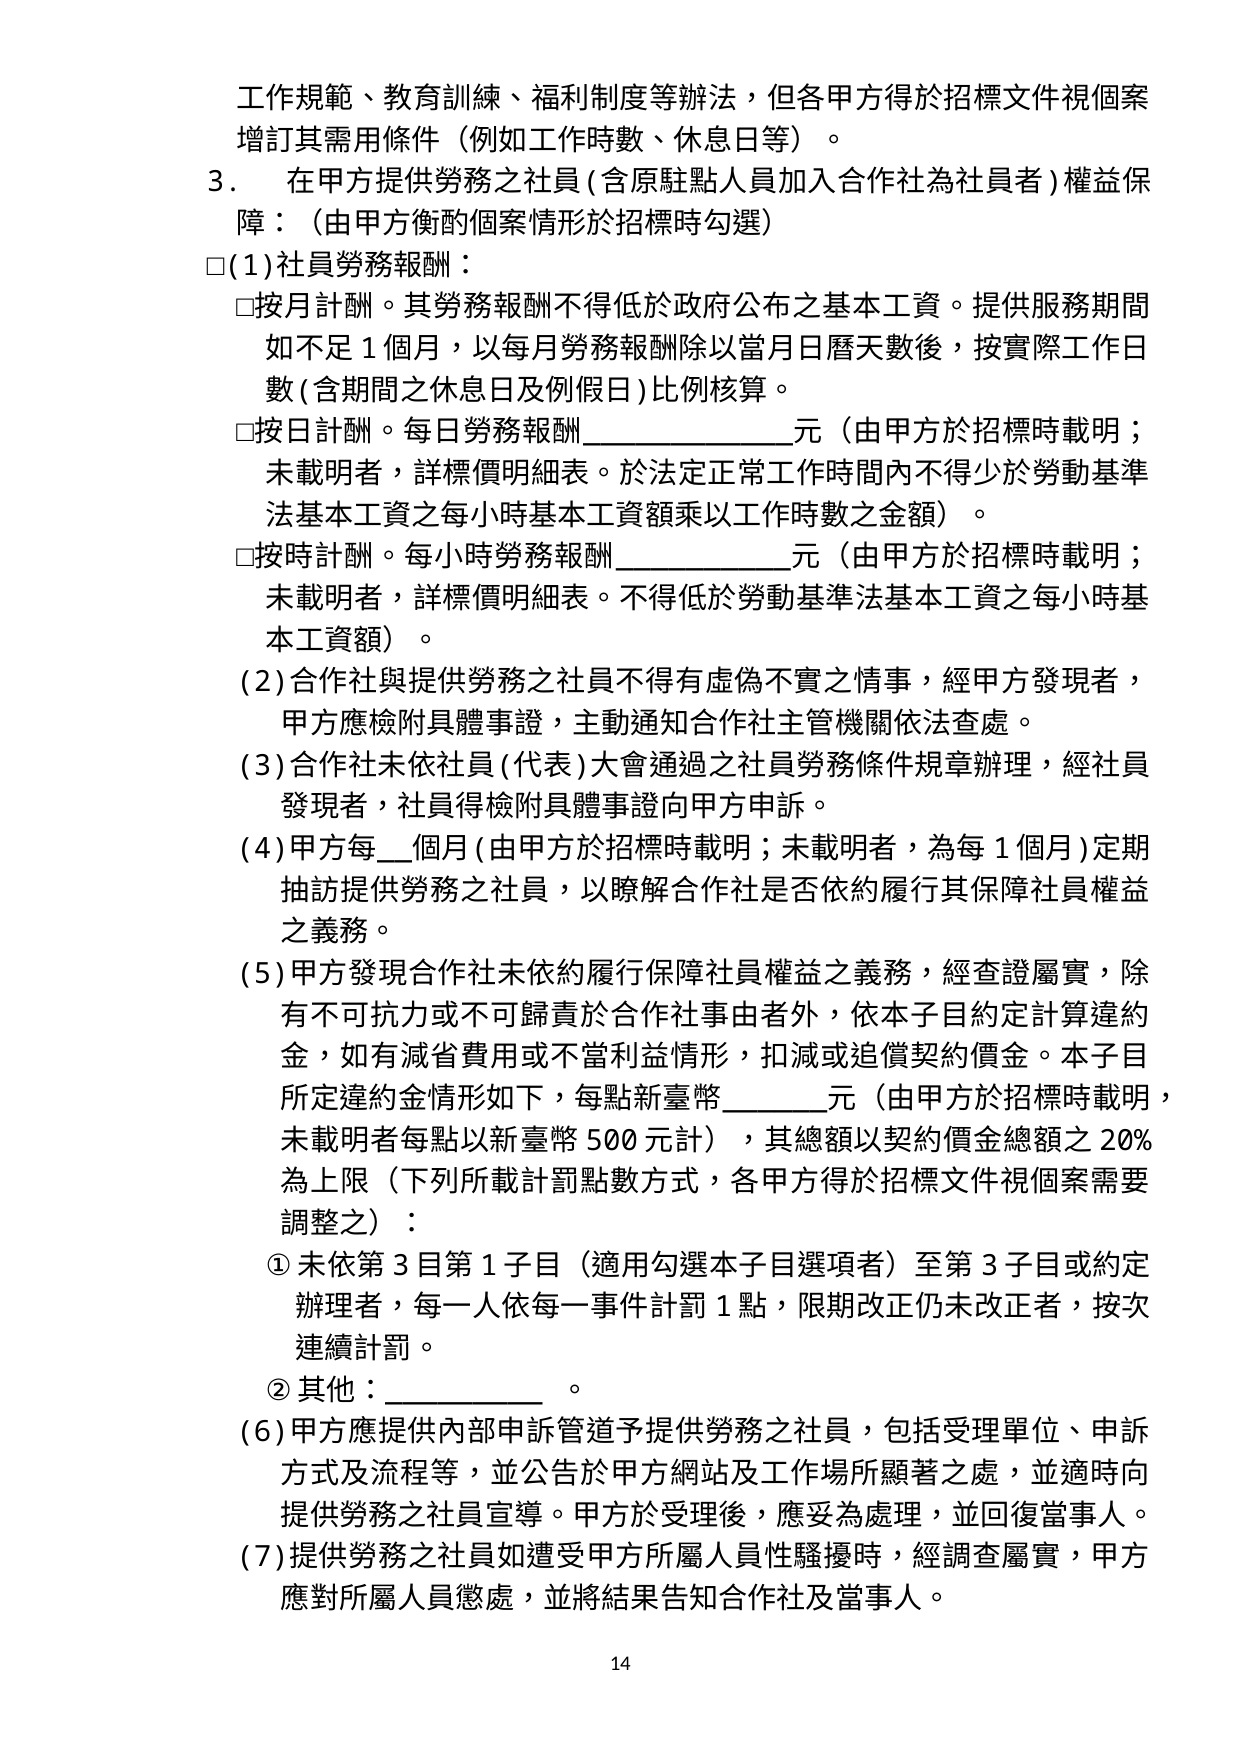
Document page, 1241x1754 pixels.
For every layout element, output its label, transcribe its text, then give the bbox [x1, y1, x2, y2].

text □按時計酬。每小時勞務報酬__________元（由甲方於招標時載明；未載明者，詳標價明細表。不得低於勞動基準法基本工資之每小時基本工資額）。 [236, 533, 1152, 658]
text □(1)社員勞務報酬： [207, 242, 1152, 283]
text (3)合作社未依社員(代表)大會通過之社員勞務條件規章辦理，經社員發現者，社員得檢附具體事證向甲方申訴。 [236, 742, 1152, 825]
text 工作規範、教育訓練、福利制度等辦法，但各甲方得於招標文件視個案增訂其需用條件（例如工作時數、休息日等）。 [207, 75, 1152, 158]
text 3. 在甲方提供勞務之社員(含原駐點人員加入合作社為社員者)權益保障：（由甲方衡酌個案情形於招標時勾選） [207, 158, 1152, 242]
text (6)甲方應提供內部申訴管道予提供勞務之社員，包括受理單位、申訴方式及流程等，並公告於甲方網站及工作場所顯著之處，並適時向提供勞務之社員宣導。甲方於受理後，應妥為處理，並回復當事人。 [236, 1408, 1152, 1533]
text ①未依第3目第1子目（適用勾選本子目選項者）至第3子目或約定辦理者，每一人依每一事件計罰1點，限期改正仍未改正者，按次連續計罰。 [265, 1242, 1152, 1367]
text □按日計酬。每日勞務報酬____________元（由甲方於招標時載明；未載明者，詳標價明細表。於法定正常工作時間內不得少於勞動基準法基本工資之每小時基本工資額乘以工作時數之金額）。 [236, 408, 1152, 533]
text □按月計酬。其勞務報酬不得低於政府公布之基本工資。提供服務期間如不足1個月，以每月勞務報酬除以當月日曆天數後，按實際工作日數(含期間之休息日及例假日)比例核算。 [236, 283, 1152, 408]
text (2)合作社與提供勞務之社員不得有虛偽不實之情事，經甲方發現者，甲方應檢附具體事證，主動通知合作社主管機關依法查處。 [236, 658, 1152, 742]
text (4)甲方每__個月(由甲方於招標時載明；未載明者，為每1個月)定期抽訪提供勞務之社員，以瞭解合作社是否依約履行其保障社員權益之義務。 [236, 825, 1152, 950]
text (5)甲方發現合作社未依約履行保障社員權益之義務，經查證屬實，除有不可抗力或不可歸責於合作社事由者外，依本子目約定計算違約金，如有減省費用或不當利益情形，扣減或追償契約價金。本子目所定違約金情形如下，每點新臺幣______元（由甲方於招標時載明，未載明者每點以新臺幣500元計），其總額以契約價金總額之20%為上限（下列所載計罰點數方式，各甲方得於招標文件視個案需要調整之）： [236, 950, 1152, 1242]
text ②其他：_________ 。 [265, 1367, 1152, 1408]
text (7)提供勞務之社員如遭受甲方所屬人員性騷擾時，經調查屬實，甲方應對所屬人員懲處，並將結果告知合作社及當事人。 [236, 1533, 1152, 1617]
